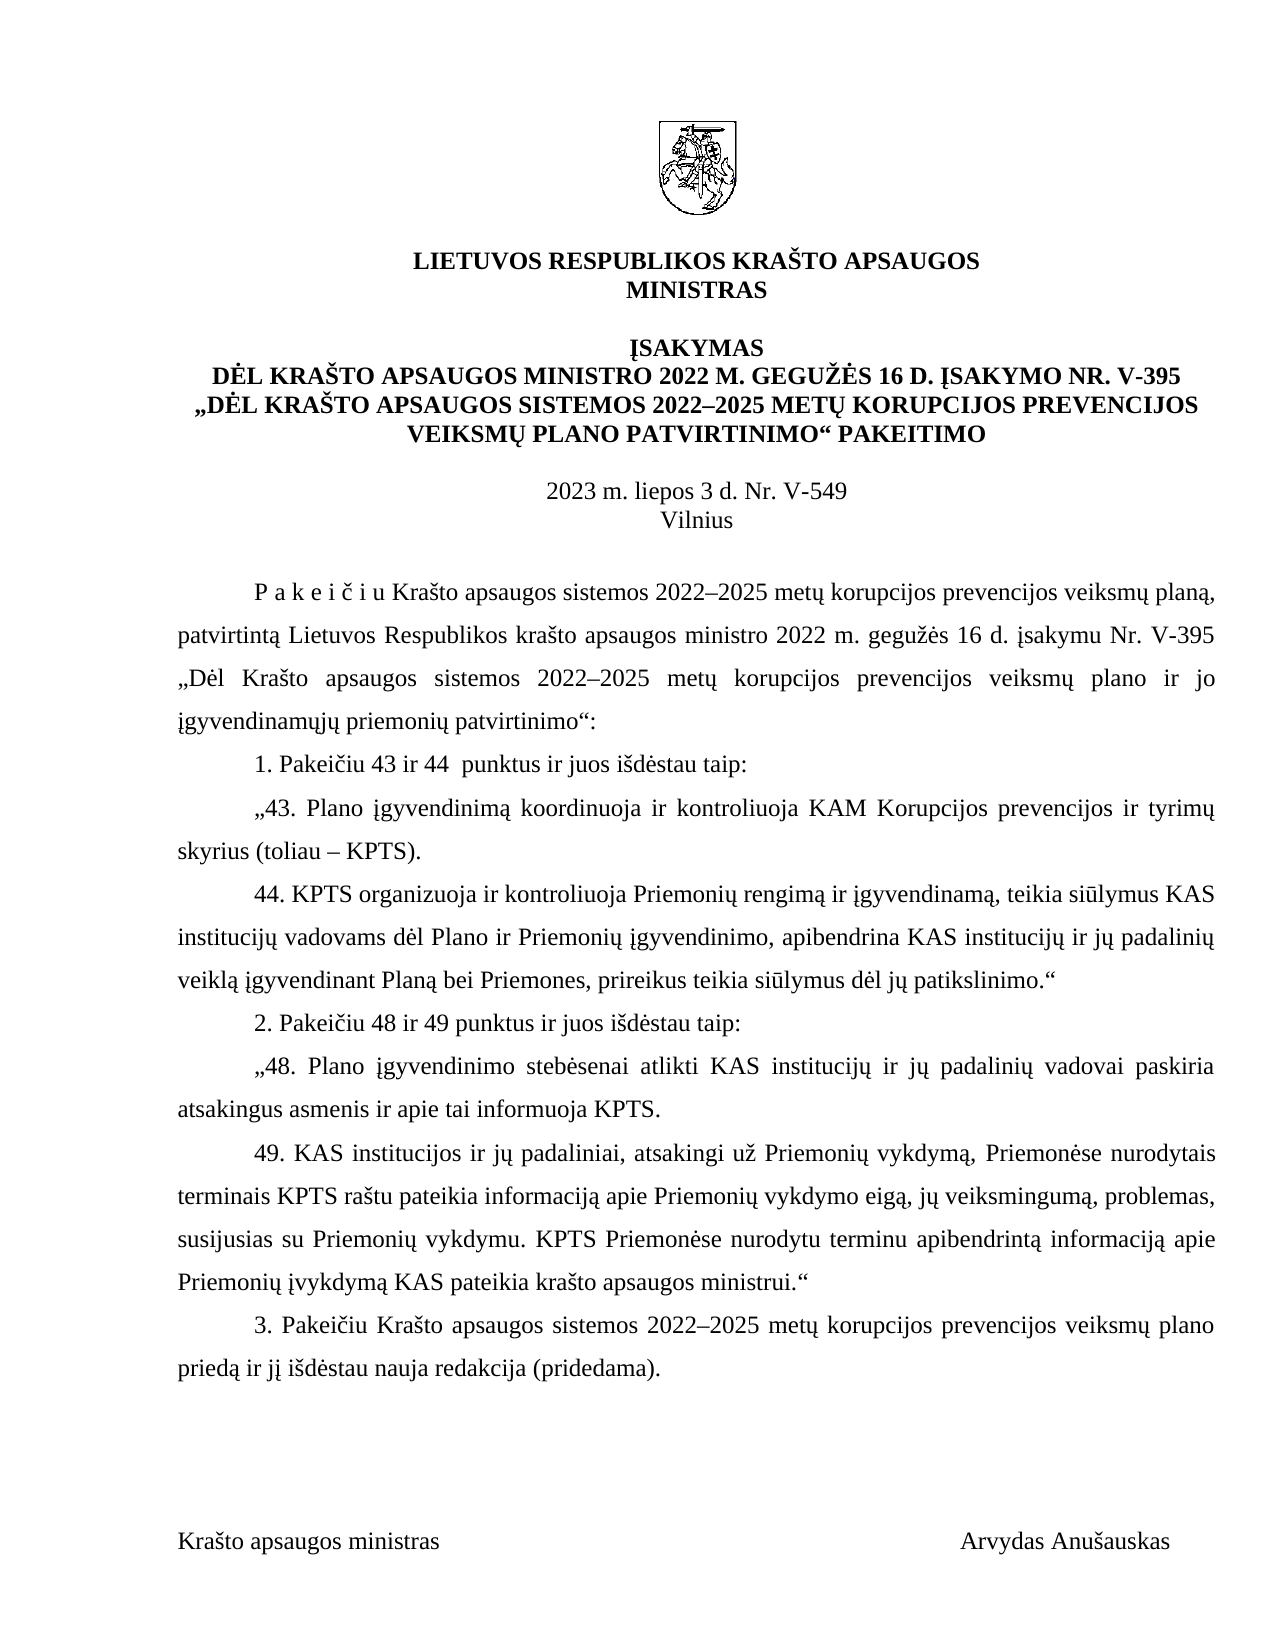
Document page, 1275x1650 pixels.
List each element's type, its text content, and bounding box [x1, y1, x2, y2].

text DĖL KRAŠTO APSAUGOS MINISTRO 2022 M. GEGUŽĖS 16 D. ĮSAKYMO NR. V-395 „DĖL KRAŠTO APSAUGOS SISTEMOS 2022–2025 METŲ KORUPCIJOS PREVENCIJOS VEIKSMŲ PLANO PATVIRTINIMO“ PAKEITIMO [177, 361, 1216, 448]
text „43. Plano įgyvendinimą koordinuoja ir kontroliuoja KAM Korupcijos prevencijos ir tyrimų skyrius (toliau – KPTS). [177, 793, 1216, 864]
text MINISTRAS [177, 275, 1216, 304]
text LIETUVOS RESPUBLIKOS KRAŠTO APSAUGOS [177, 246, 1216, 275]
text Krašto apsaugos ministras Arvydas Anušauskas [177, 1526, 1216, 1554]
text ĮSAKYMAS [177, 333, 1216, 361]
text Vilnius [177, 505, 1216, 534]
text 44. KPTS organizuoja ir kontroliuoja Priemonių rengimą ir įgyvendinamą, teikia siūlymus KAS institucijų vadovams dėl Plano ir Priemonių įgyvendinimo, apibendrina KAS institucijų ir jų padalinių veiklą įgyvendinant Planą bei Priemones, prireikus teikia siūlymus dėl jų patikslinimo.“ [177, 879, 1216, 994]
text 49. KAS institucijos ir jų padaliniai, atsakingi už Priemonių vykdymą, Priemonėse nurodytais terminais KPTS raštu pateikia informaciją apie Priemonių vykdymo eigą, jų veiksmingumą, problemas, susijusias su Priemonių vykdymu. KPTS Priemonėse nurodytu terminu apibendrintą informaciją apie Priemonių įvykdymą KAS pateikia krašto apsaugos ministrui.“ [177, 1138, 1216, 1296]
text 2023 m. liepos 3 d. Nr. V-549 [177, 476, 1216, 505]
text 2. Pakeičiu 48 ir 49 punktus ir juos išdėstau taip: [177, 1008, 1216, 1037]
text 3. Pakeičiu Krašto apsaugos sistemos 2022–2025 metų korupcijos prevencijos veiksmų plano priedą ir jį išdėstau nauja redakcija (pridedama). [177, 1310, 1216, 1382]
text 1. Pakeičiu 43 ir 44 punktus ir juos išdėstau taip: [177, 749, 1216, 778]
text P a k e i č i u Krašto apsaugos sistemos 2022–2025 metų korupcijos prevencijos veiksmų planą, patvirtintą Lietuvos Respublikos krašto apsaugos ministro 2022 m. gegužės 16 d. įsakymu Nr. V-395 „Dėl Krašto apsaugos sistemos 2022–2025 metų korupcijos prevencijos veiksmų plano ir jo įgyvendinamųjų priemonių patvirtinimo“: [177, 577, 1216, 735]
text „48. Plano įgyvendinimo stebėsenai atlikti KAS institucijų ir jų padalinių vadovai paskiria atsakingus asmenis ir apie tai informuoja KPTS. [177, 1051, 1216, 1123]
